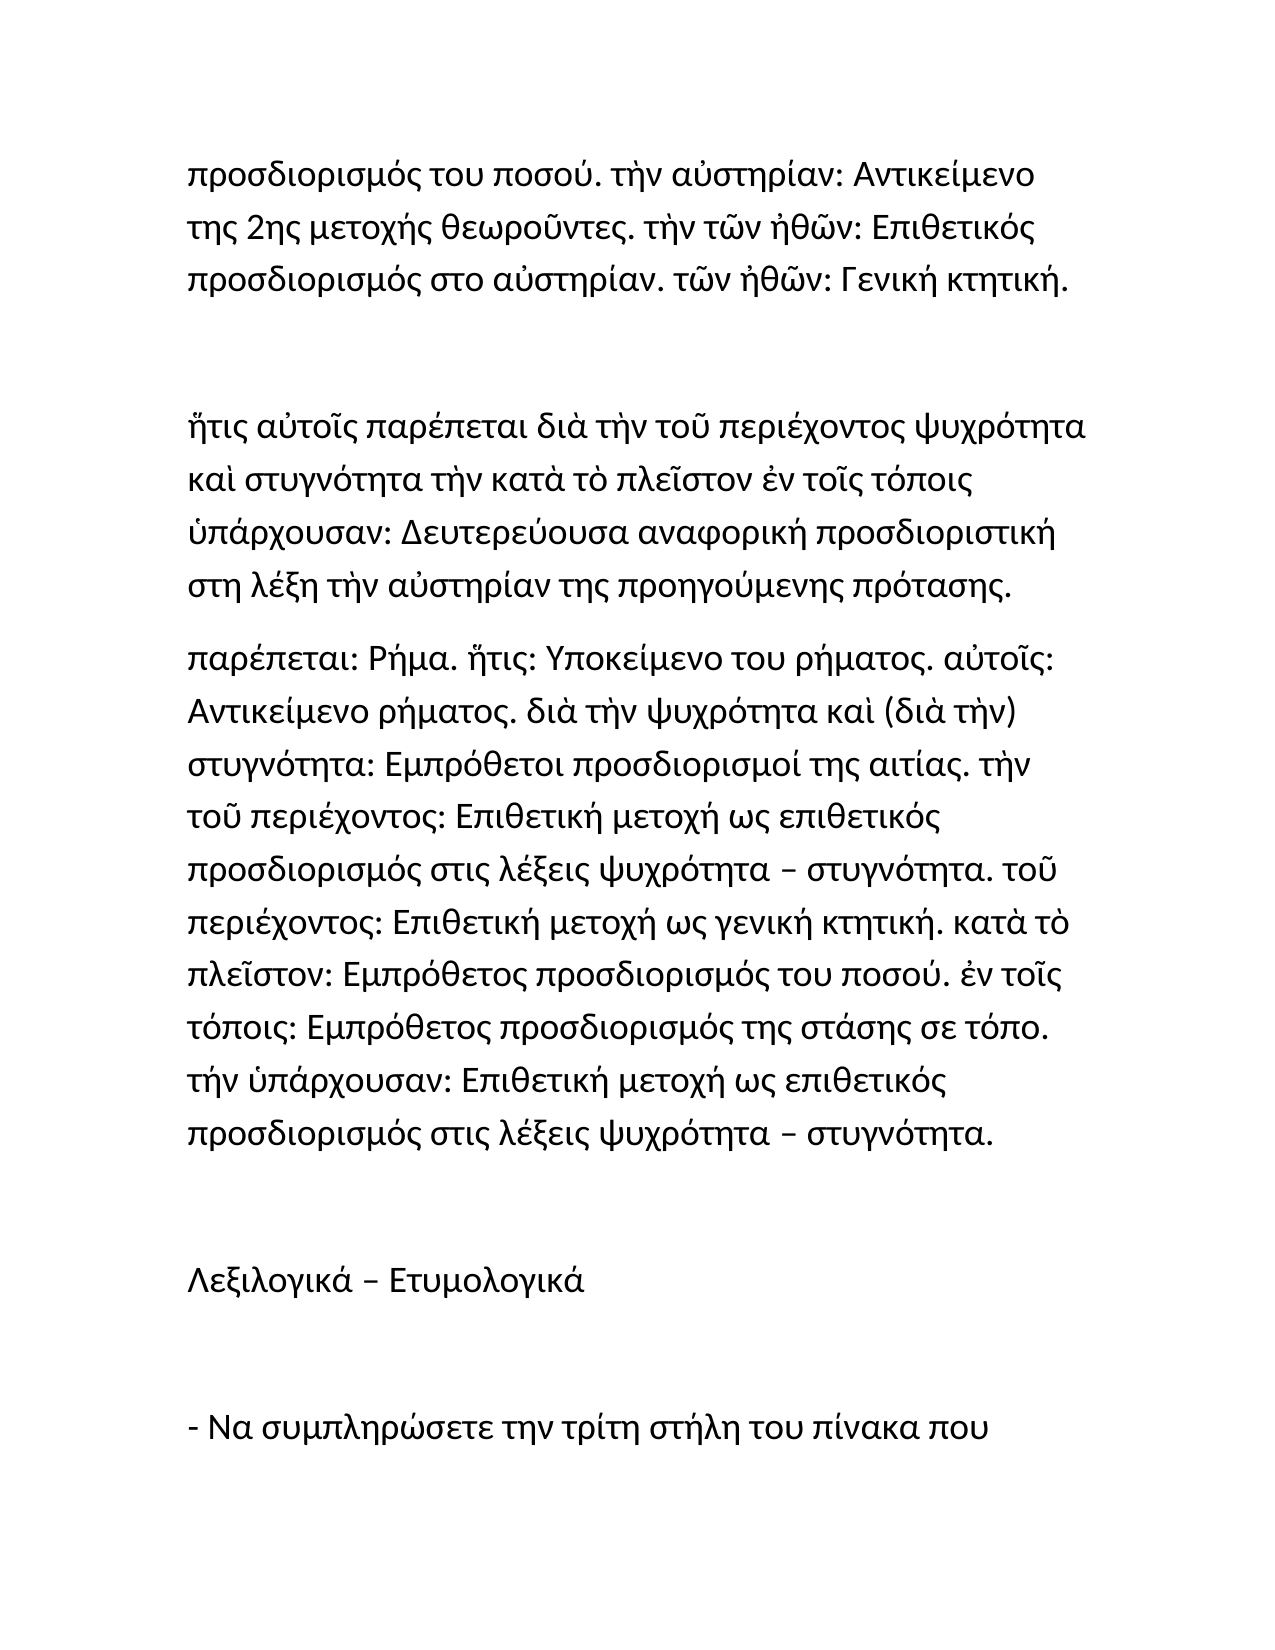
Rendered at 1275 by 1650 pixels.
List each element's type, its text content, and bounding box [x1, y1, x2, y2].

text προσδιορισμός του ποσού. τὴν αὐστηρίαν: Αντικείμενο της 2ης μετοχής θεωροῦντες. τὴν τῶν ἠθῶν: Επιθετικός προσδιορισμός στο αὐστηρίαν. τῶν ἠθῶν: Γενική κτητική. [187, 150, 1087, 301]
text παρέπεται: Ρήμα. ἥτις: Υποκείμενο του ρήματος. αὐτοῖς: Αντικείμενο ρήματος. διὰ τὴν ψυχρότητα καὶ (διὰ τὴν) στυγνότητα: Εμπρόθετοι προσδιορισμοί της αιτίας. τὴν τοῦ περιέχοντος: Επιθετική μετοχή ως επιθετικός προσδιορισμός στις λέξεις ψυχρότητα – στυγνότητα. τοῦ περιέχοντος: Επιθετική μετοχή ως γενική κτητική. κατὰ τὸ πλεῖστον: Εμπρόθετος προσδιορισμός του ποσού. ἐν τοῖς τόποις: Εμπρόθετος προσδιορισμός της στάσης σε τόπο. τήν ὑπάρχουσαν: Επιθετική μετοχή ως επιθετικός προσδιορισμός στις λέξεις ψυχρότητα – στυγνότητα. [187, 634, 1087, 1154]
text Λεξιλογικά – Ετυμολογικά [187, 1256, 1087, 1301]
text - Να συμπληρώσετε την τρίτη στήλη του πίνακα που [187, 1403, 1087, 1448]
text ἥτις αὐτοῖς παρέπεται διὰ τὴν τοῦ περιέχοντος ψυχρότητα καὶ στυγνότητα τὴν κατὰ τὸ πλεῖστον ἐν τοῖς τόποις ὑπάρχουσαν: Δευτερεύουσα αναφορική προσδιοριστική στη λέξη τὴν αὐστηρίαν της προηγούμενης πρότασης. [187, 402, 1087, 606]
